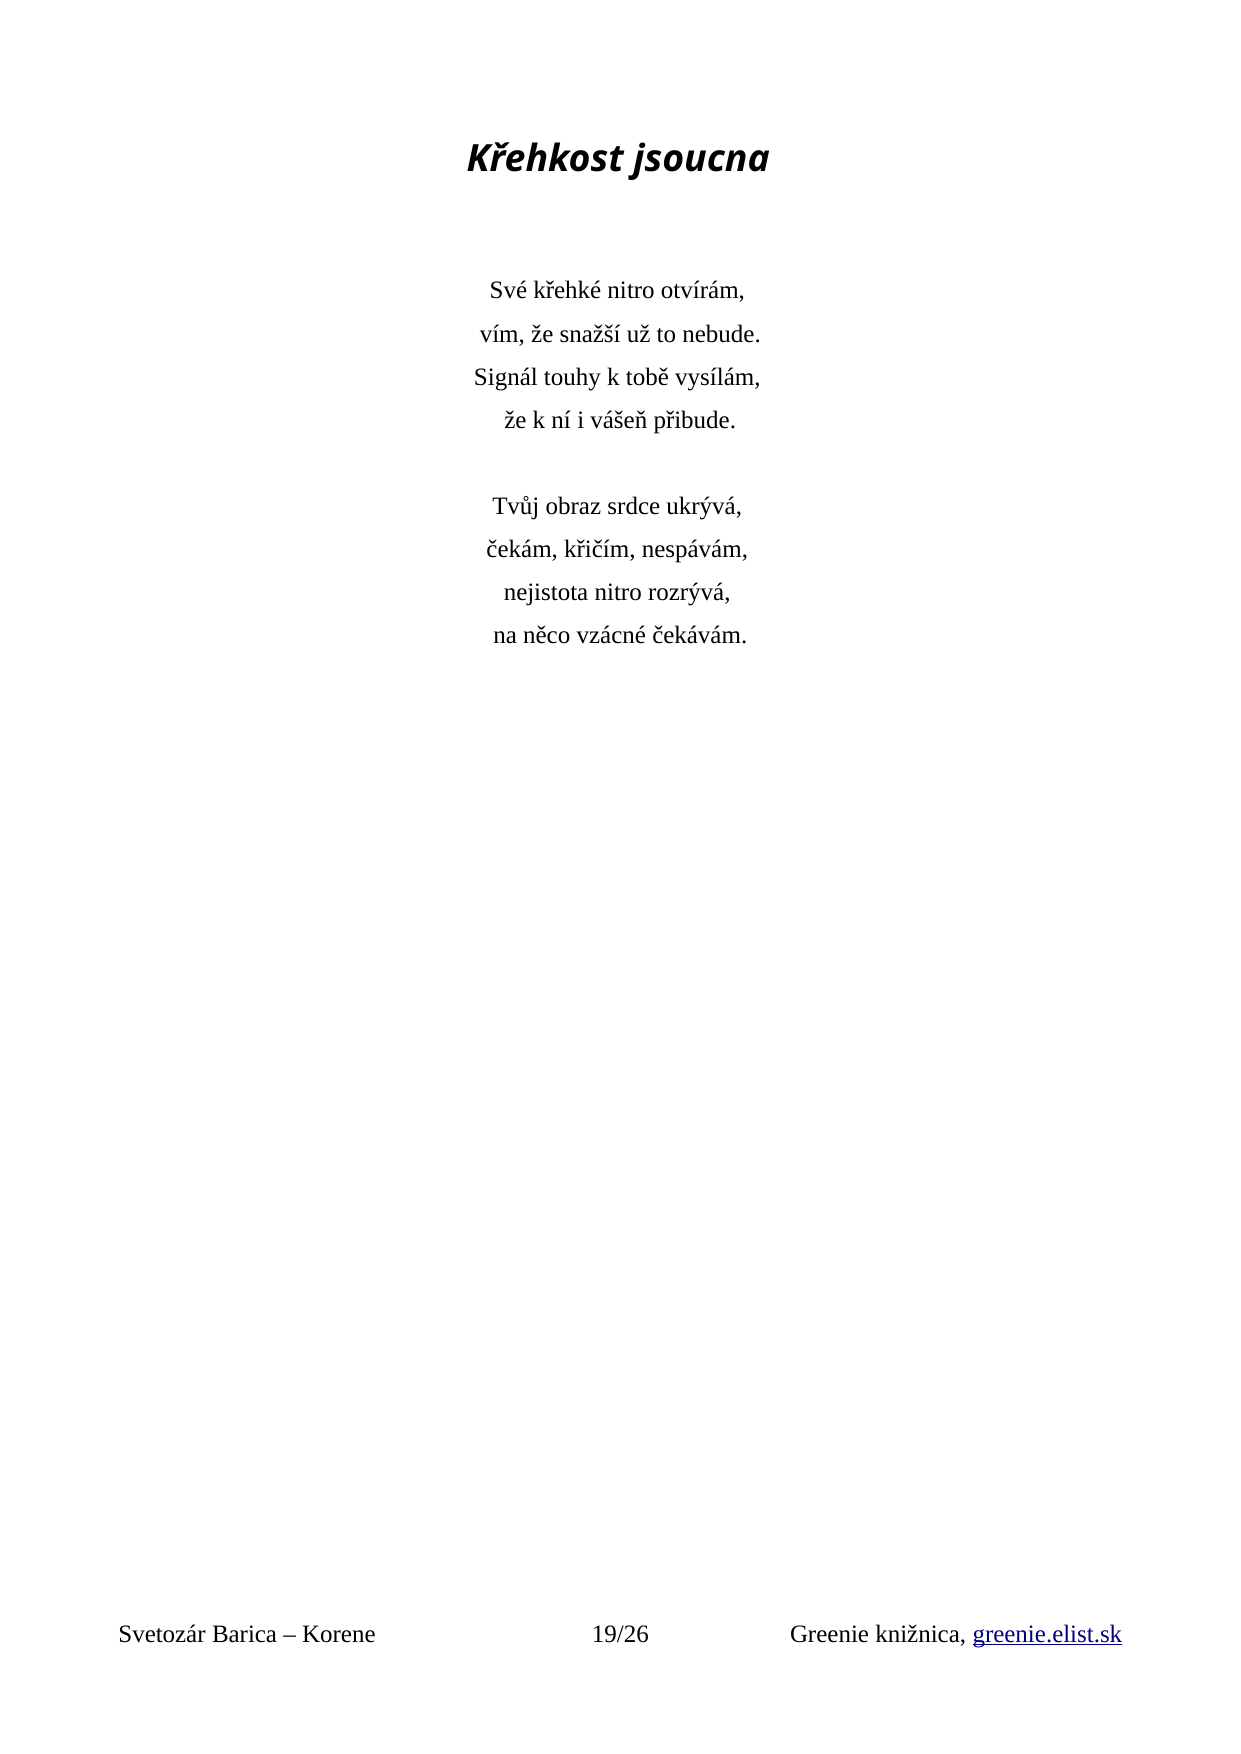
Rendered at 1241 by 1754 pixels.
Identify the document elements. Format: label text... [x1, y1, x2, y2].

text Tvůj obraz srdce ukrývá, [106, 491, 1134, 520]
text že k ní i vášeň přibude. [106, 405, 1134, 434]
text Své křehké nitro otvírám, [106, 276, 1134, 304]
text Signál touhy k tobě vysílám, [106, 362, 1134, 391]
text nejistota nitro rozrývá, [106, 577, 1134, 606]
subtitle Křehkost jsoucna [106, 131, 1134, 182]
text vím, že snažší už to nebude. [106, 319, 1134, 347]
text čekám, křičím, nespávám, [106, 534, 1134, 563]
text na něco vzácné čekávám. [106, 621, 1134, 649]
